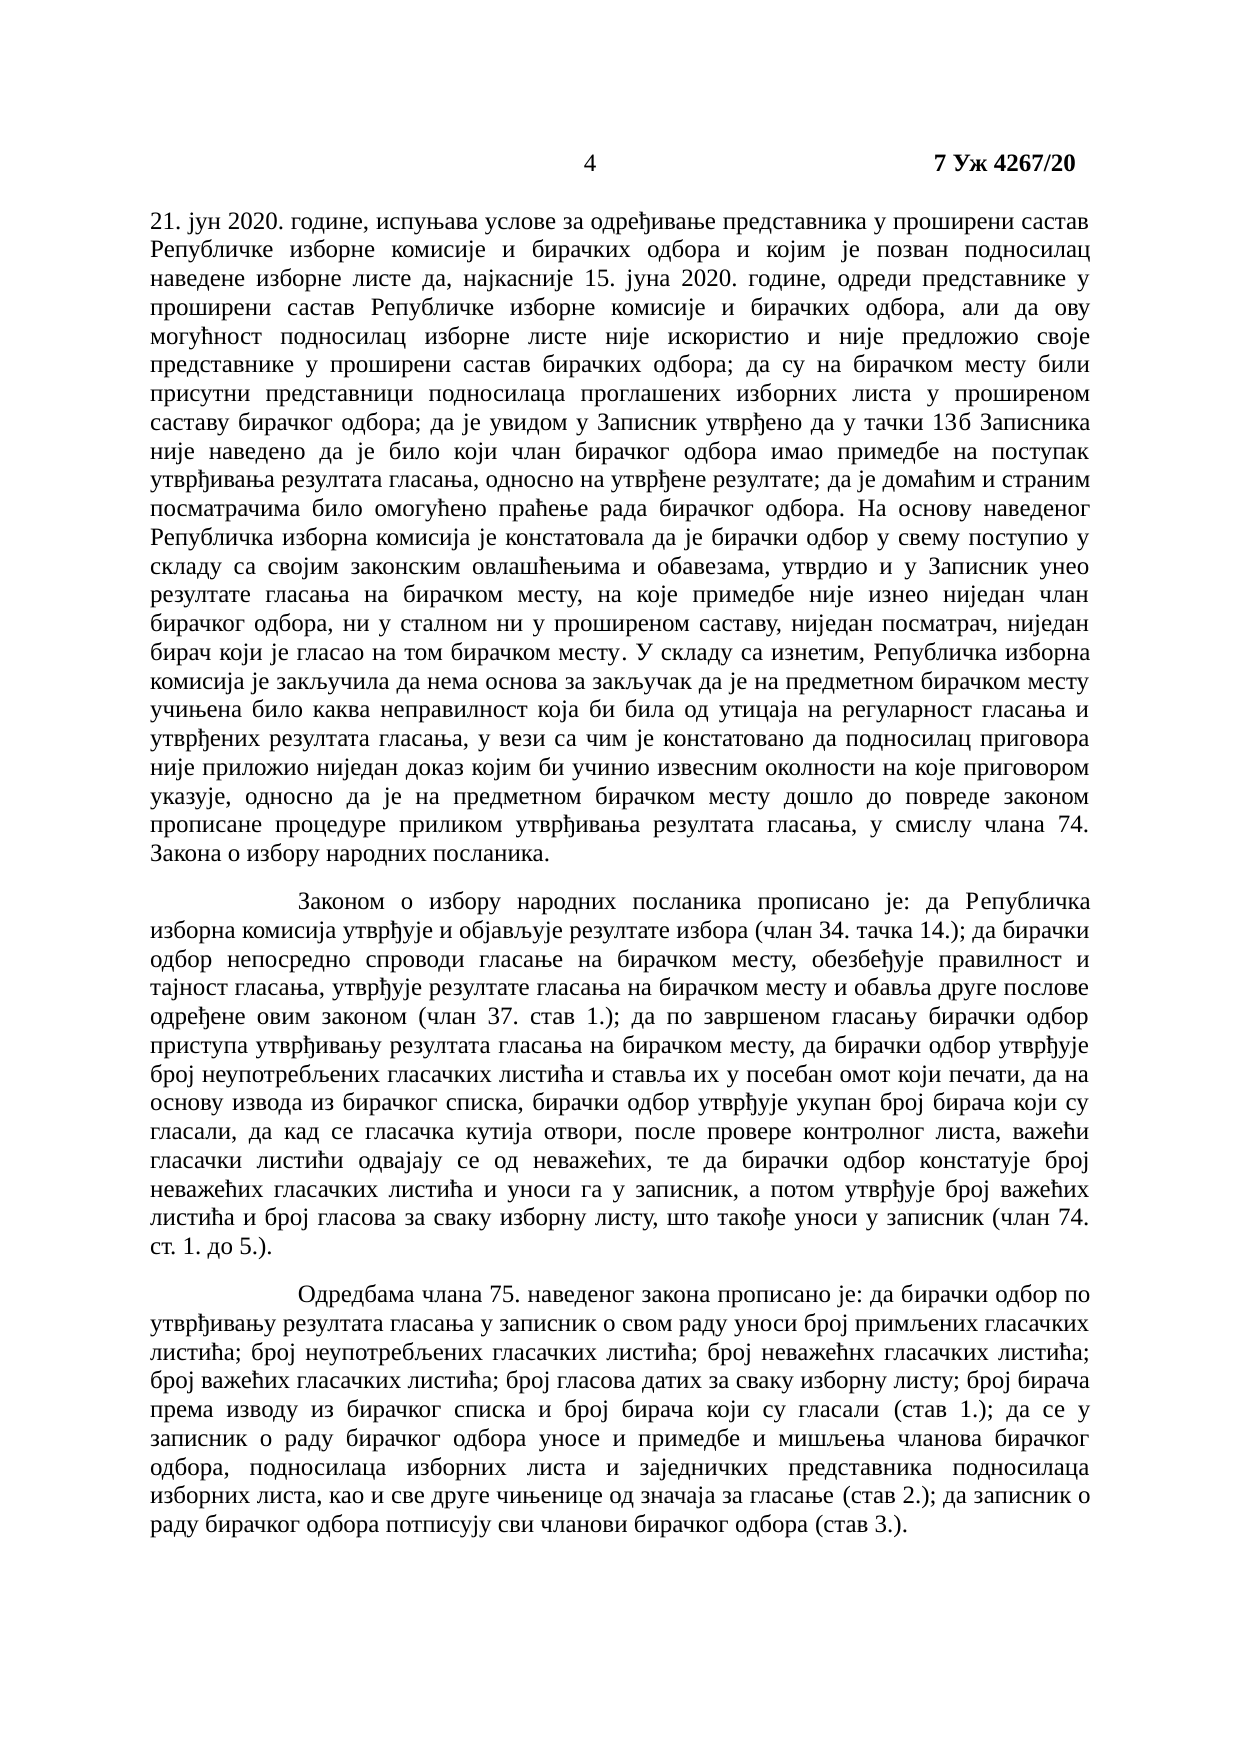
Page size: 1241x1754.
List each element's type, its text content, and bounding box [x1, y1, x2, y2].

text Законом о избору народних посланика прописано је: да Републичка изборна комисија утврђује и објављује резултате избора (члан 34. тачка 14.); да бирачки одбор непосредно спроводи гласање на бирачком месту, обезбеђује правилност и тајност гласања, утврђује резултате гласања на бирачком месту и обавља друге послове одређене овим законом (члан 37. став 1.); да по завршеном гласању бирачки одбор приступа утврђивању резултата гласања на бирачком месту, да бирачки одбор утврђује број неупотребљених гласачких листића и ставља их у посебан омот који печати, да на основу извода из бирачког списка, бирачки одбор утврђује укупан број бирача који су гласали, да кад се гласачка кутија отвори, после провере контролног листа, важећи гласачки листићи одвајају се од неважећих, те да бирачки одбор констатује број неважећих гласачких листића и уноси га у записник, а потом утврђује број важећих листића и број гласова за сваку изборну листу, што такође уноси у записник (члан 74. ст. 1. до 5.). [150, 886, 1091, 1260]
text 21. јун 2020. године, испуњава услове за одређивање представника у проширени састав Републичке изборне комисије и бирачких одбора и којим је позван подносилац наведене изборне листе да, најкасније 15. јуна 2020. године, одреди представнике у проширени састав Републичке изборне комисије и бирачких одбора, али да ову могућност подносилац изборне листе није искористио и није предложио своје представнике у проширени састав бирачких одбора; да су на бирачком месту били присутни представници подносилаца проглашених изборних листа у проширеном саставу бирачког одбора; да је увидом у Записник утврђено да у тачки 13б Записника није наведено да је било који члан бирачког одбора имао примедбе на поступак утврђивања резултата гласања, односно на утврђене резултате; да је домаћим и страним посматрачима било омогућено праћење рада бирачког одбора. На основу наведеног Републичка изборна комисија је констатовала да је бирачки одбор у свему поступио у складу са својим законским овлашћењима и обавезама, утврдио и у Записник унео резултате гласања на бирачком месту, на које примедбе није изнео ниједан члан бирачког одбора, ни у сталном ни у проширеном саставу, ниједан посматрач, ниједан бирач који је гласао на том бирачком месту. У складу са изнетим, Републичка изборна комисија је закључила да нема основа за закључак да је на предметном бирачком месту учињена било каква неправилност која би била од утицаја на регуларност гласања и утврђених резултата гласања, у вези са чим је констатовано да подносилац приговора није приложио ниједан доказ којим би учинио извесним околности на које приговором указује, односно да је на предметном бирачком месту дошло до повреде законом прописане процедуре приликом утврђивања резултата гласања, у смислу члана 74. Закона о избору народних посланика. [150, 206, 1091, 867]
text Одредбама члана 75. наведеног закона прописано је: да бирачки одбор по утврђивању резултата гласања у записник о свом раду уноси број примљених гласачких листића; број неупотребљених гласачких листића; број неважећнх гласачких листића; број важећих гласачких листића; број гласова датих за сваку изборну листу; број бирача према изводу из бирачког списка и број бирача који су гласали (став 1.); да се у записник о раду бирачког одбора уносе и примедбе и мишљења чланова бирачког одбора, подносилаца изборних листа и заједничких представника подносилаца изборних листа, као и све друге чињенице од значаја за гласање (став 2.); да записник о раду бирачког одбора потписују сви чланови бирачког одбора (став 3.). [150, 1279, 1091, 1538]
